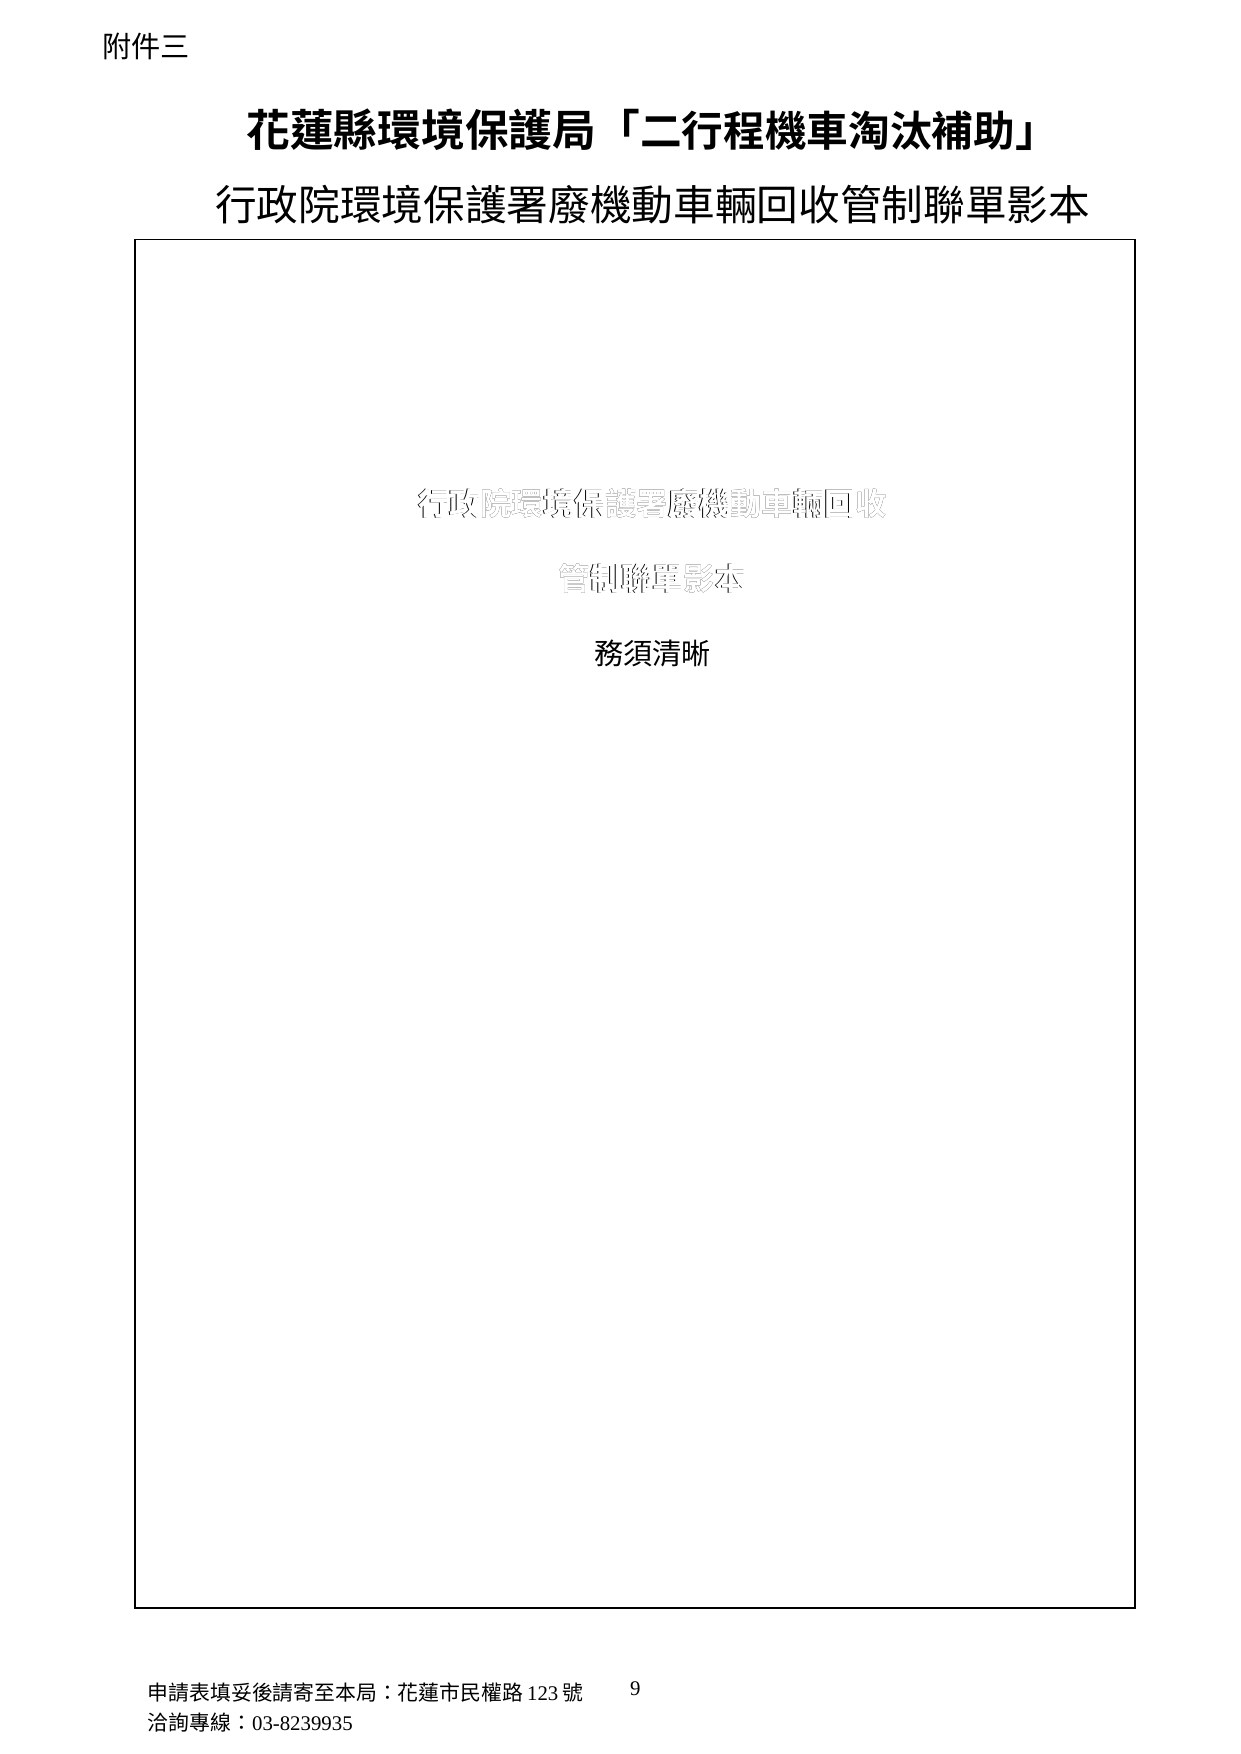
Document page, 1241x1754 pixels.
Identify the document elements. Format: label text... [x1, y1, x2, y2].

text 務須清晰 [148, 614, 1134, 689]
text [1136, 464, 1157, 539]
text 附件三 [102, 23, 231, 66]
text 行政院環境保護署廢機動車輛回收管制聯單影本 [148, 164, 1157, 239]
text [1136, 539, 1157, 614]
text 行政院環境保護署廢機動車輛回收 [148, 464, 1134, 539]
text [1136, 614, 1157, 689]
text 管制聯單影本 [148, 539, 1134, 614]
text 花蓮縣環境保護局「二行程機車淘汰補助」 [148, 89, 1157, 164]
